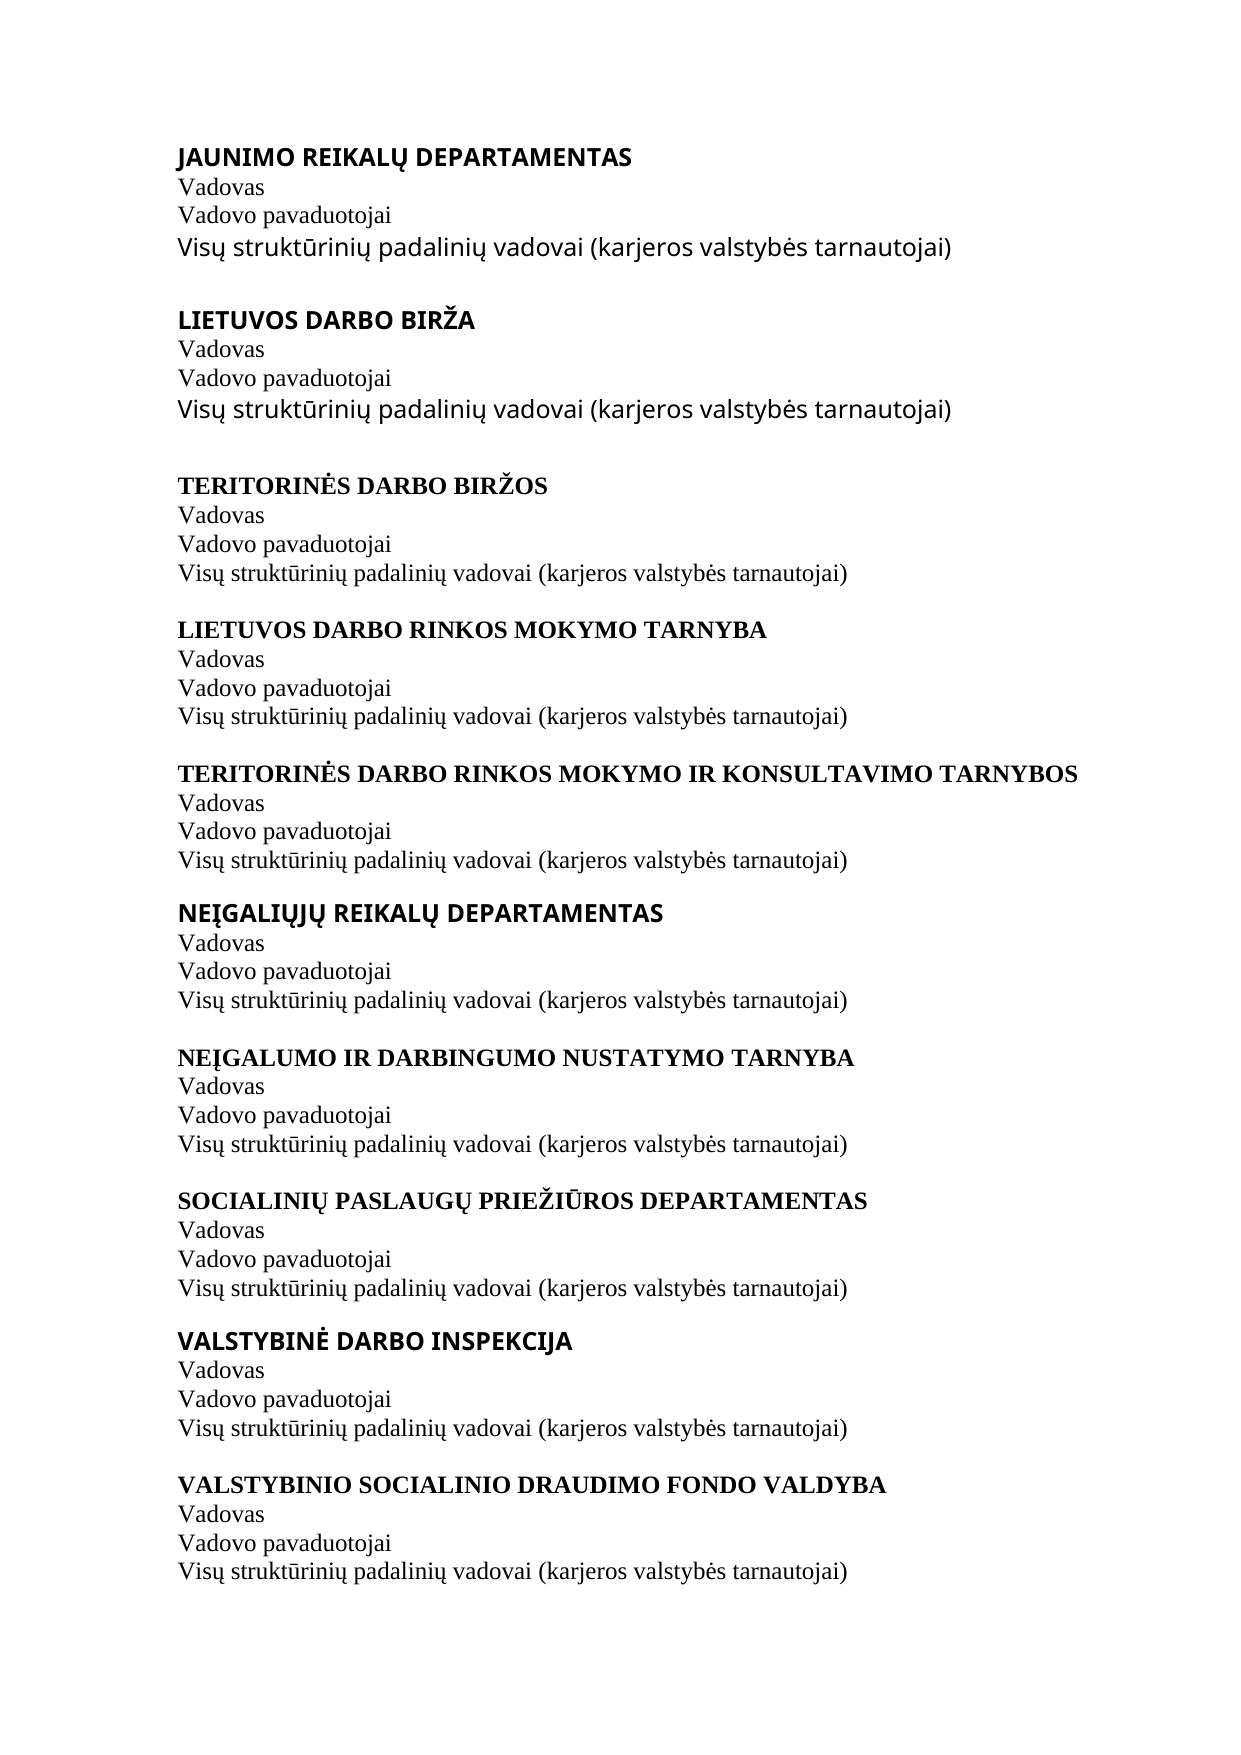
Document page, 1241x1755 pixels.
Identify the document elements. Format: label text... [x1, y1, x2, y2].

text Vadovo pavaduotojai [177, 201, 1122, 229]
text Vadovas [177, 500, 1122, 529]
text Visų struktūrinių padalinių vadovai (karjeros valstybės tarnautojai) [177, 1413, 1122, 1441]
text Vadovo pavaduotojai [177, 1384, 1122, 1413]
text Visų struktūrinių padalinių vadovai (karjeros valstybės tarnautojai) [177, 392, 1122, 426]
text Vadovas [177, 1355, 1122, 1384]
text Vadovo pavaduotojai [177, 1100, 1122, 1129]
text Vadovo pavaduotojai [177, 363, 1122, 392]
text Visų struktūrinių padalinių vadovai (karjeros valstybės tarnautojai) [177, 1129, 1122, 1158]
text Visų struktūrinių padalinių vadovai (karjeros valstybės tarnautojai) [177, 701, 1122, 730]
text Vadovas [177, 1215, 1122, 1244]
text Valstybinio socialinio draudimo fondo valdyba [177, 1470, 1122, 1499]
text Vadovo pavaduotojai [177, 816, 1122, 845]
text NEĮGALIŲJŲ REIKALŲ DEPARTAMENTAS [177, 903, 1122, 928]
text SOCIALINIŲ PASLAUGŲ PRIEŽIŪROS DEPARTAMENTAS [177, 1186, 1122, 1215]
text Vadovas [177, 334, 1122, 363]
text LIETUVOS DARBO BIRŽA [177, 309, 1122, 334]
text Vadovo pavaduotojai [177, 1528, 1122, 1556]
text Vadovo pavaduotojai [177, 956, 1122, 985]
text Visų struktūrinių padalinių vadovai (karjeros valstybės tarnautojai) [177, 558, 1122, 586]
text LIETUVOS DARBO RINKOS MOKYMO TARNYBA [177, 615, 1122, 644]
text Vadovas [177, 1071, 1122, 1100]
text Visų struktūrinių padalinių vadovai (karjeros valstybės tarnautojai) [177, 845, 1122, 874]
text Visų struktūrinių padalinių vadovai (karjeros valstybės tarnautojai) [177, 1273, 1122, 1301]
text TERITORINĖS DARBO BIRŽOS [177, 471, 1122, 500]
text Vadovas [177, 644, 1122, 673]
text Vadovas [177, 1499, 1122, 1528]
text NEĮGALUMO IR DARBINGUMO NUSTATYMO TARNYBA [177, 1043, 1122, 1071]
text Vadovo pavaduotojai [177, 529, 1122, 558]
text Vadovas [177, 928, 1122, 956]
text Vadovas [177, 172, 1122, 201]
text TERITORINĖS DARBO RINKOS MOKYMO IR KONSULTAVIMO TARNYBOS [177, 759, 1122, 788]
text VALSTYBINĖ DARBO INSPEKCIJA [177, 1330, 1122, 1355]
text JAUNIMO REIKALŲ DEPARTAMENTAS [177, 147, 1122, 172]
text Visų struktūrinių padalinių vadovai (karjeros valstybės tarnautojai) [177, 229, 1122, 263]
text Vadovas [177, 788, 1122, 816]
text Vadovo pavaduotojai [177, 1244, 1122, 1273]
text Visų struktūrinių padalinių vadovai (karjeros valstybės tarnautojai) [177, 985, 1122, 1014]
text Visų struktūrinių padalinių vadovai (karjeros valstybės tarnautojai) [177, 1556, 1122, 1585]
text Vadovo pavaduotojai [177, 673, 1122, 701]
